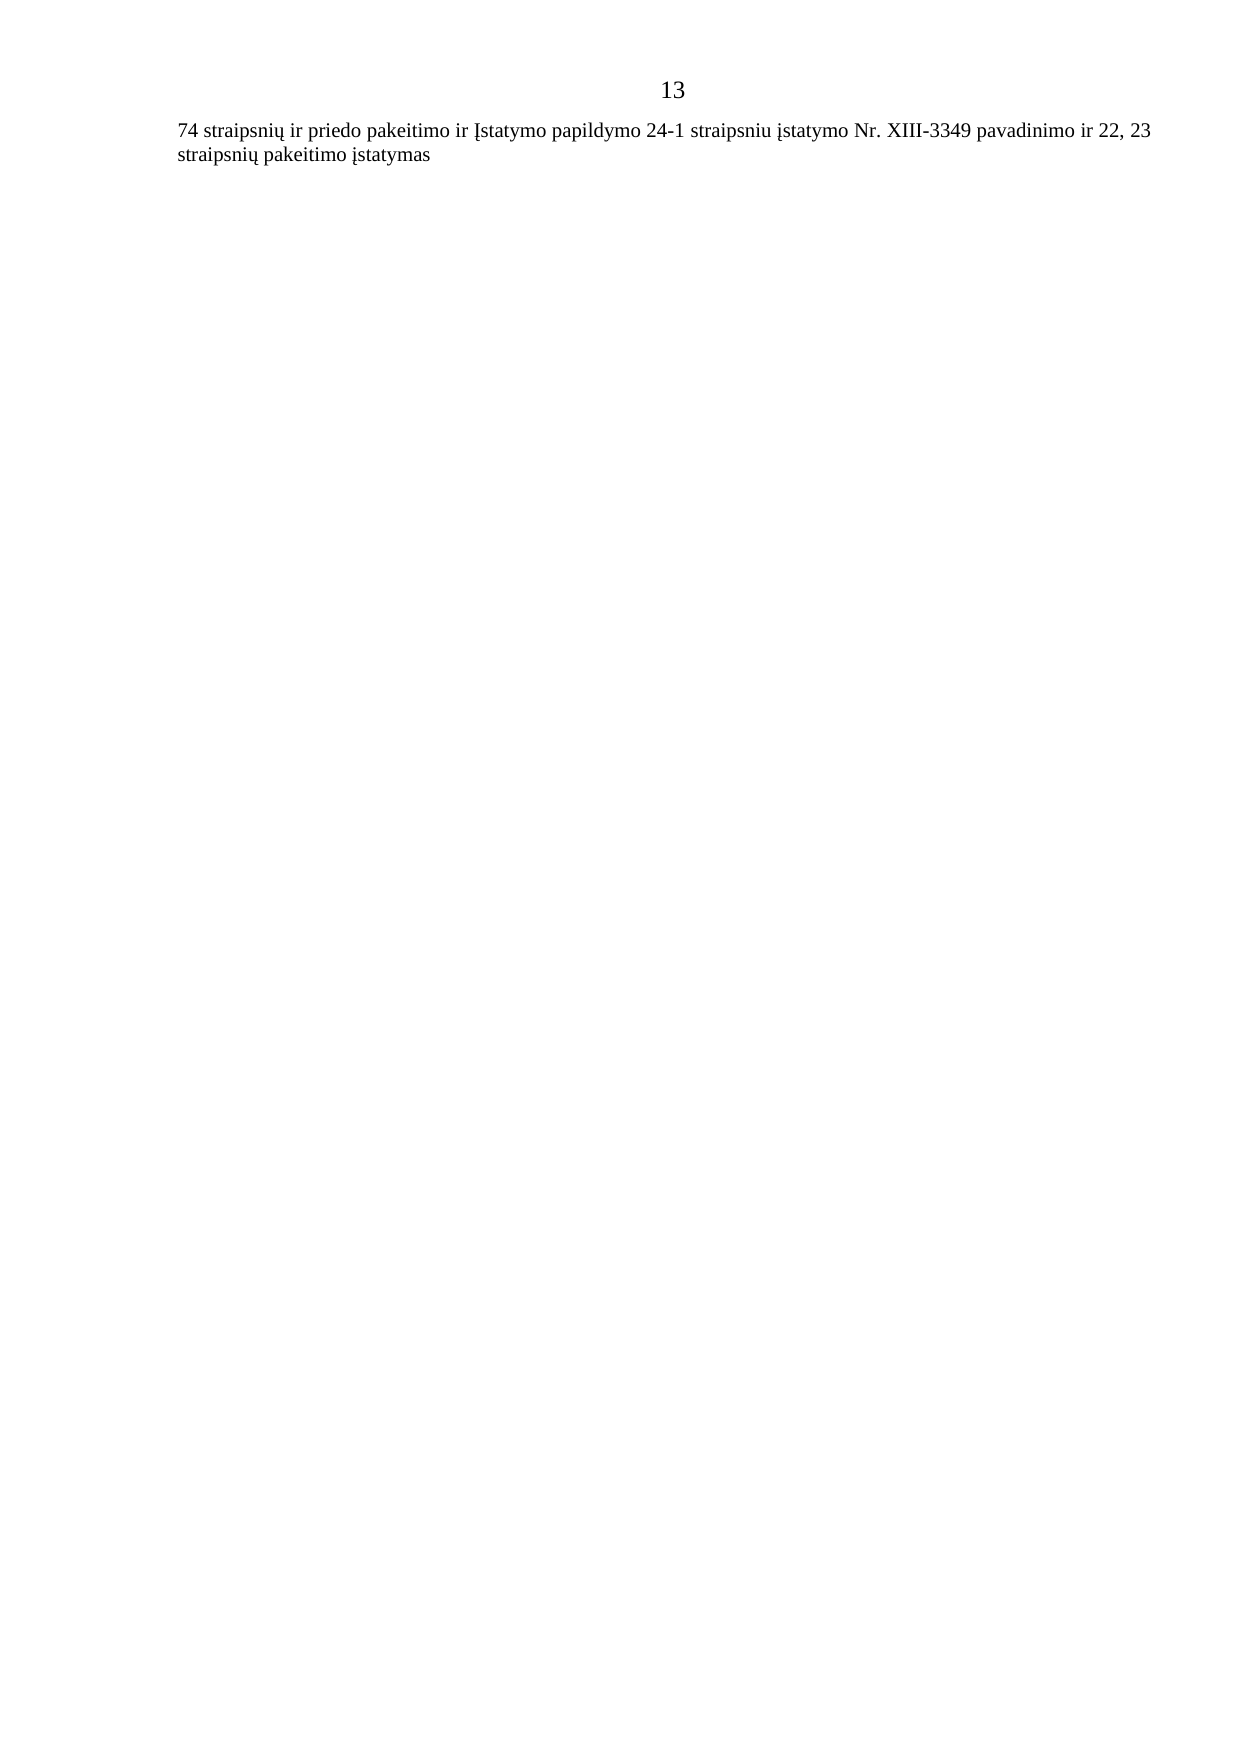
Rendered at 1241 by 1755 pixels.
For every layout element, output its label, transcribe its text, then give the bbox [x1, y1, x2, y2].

text 74 straipsnių ir priedo pakeitimo ir Įstatymo papildymo 24-1 straipsniu įstatymo Nr. XIII-3349 pavadinimo ir 22, 23 straipsnių pakeitimo įstatymas [177, 118, 1152, 166]
